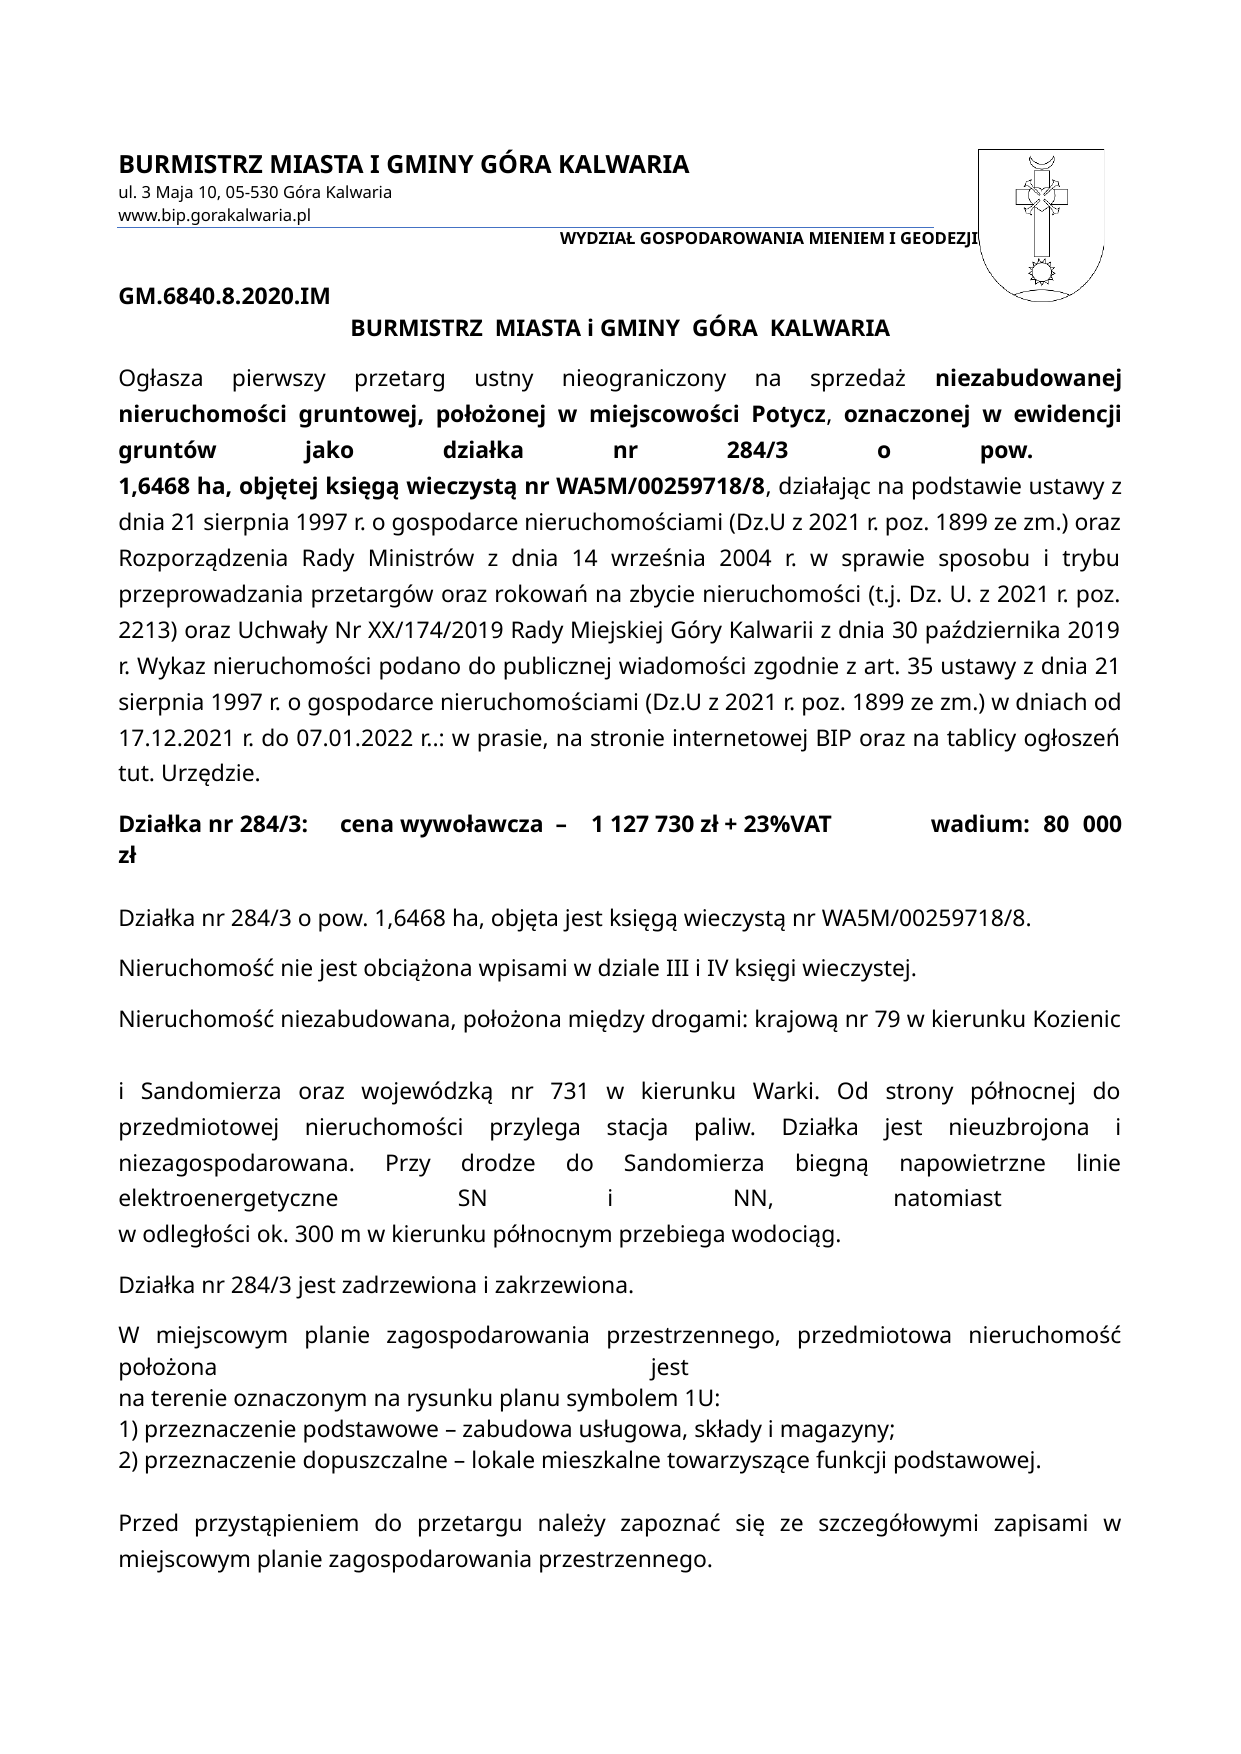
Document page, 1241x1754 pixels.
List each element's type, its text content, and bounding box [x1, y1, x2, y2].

text Działka nr 284/3 jest zadrzewiona i zakrzewiona. [118, 1269, 1122, 1300]
text Nieruchomość nie jest obciążona wpisami w dziale III i IV księgi wieczystej. [118, 952, 1122, 983]
text BURMISTRZ MIASTA i GMINY GÓRA KALWARIA [118, 312, 1122, 343]
text Nieruchomość niezabudowana, położona między drogami: krajową nr 79 w kierunku Kozienic i Sandomierza oraz wojewódzką nr 731 w kierunku Warki. Od strony północnej do przedmiotowej nieruchomości przylega stacja paliw. Działka jest nieuzbrojona i niezagospodarowana. Przy drodze do Sandomierza biegną napowietrzne linie elektroenergetyczne SN i NN, natomiast w odległości ok. 300 m w kierunku północnym przebiega wodociąg. [118, 1003, 1122, 1249]
text 1) przeznaczenie podstawowe – zabudowa usługowa, składy i magazyny; [118, 1413, 1122, 1444]
text W miejscowym planie zagospodarowania przestrzennego, przedmiotowa nieruchomość położona jest na terenie oznaczonym na rysunku planu symbolem 1U: [118, 1319, 1122, 1413]
text www.bip.gorakalwaria.pl [118, 204, 978, 226]
text 2) przeznaczenie dopuszczalne – lokale mieszkalne towarzyszące funkcji podstawowej. [118, 1444, 1122, 1476]
text GM.6840.8.2020.IM [118, 280, 1122, 312]
text ul. 3 Maja 10, 05-530 Góra Kalwaria [118, 181, 978, 204]
text BURMISTRZ MIASTA I GMINY GÓRA KALWARIA [118, 147, 1122, 181]
text WYDZIAŁ GOSPODAROWANIA MIENIEM I GEODEZJI [118, 226, 980, 249]
text Ogłasza pierwszy przetarg ustny nieograniczony na sprzedaż niezabudowanej nieruchomości gruntowej, położonej w miejscowości Potycz, oznaczonej w ewidencji gruntów jako działka nr 284/3 o pow. 1,6468 ha, objętej księgą wieczystą nr WA5M/00259718/8, działając na podstawie ustawy z dnia 21 sierpnia 1997 r. o gospodarce nieruchomościami (Dz.U z 2021 r. poz. 1899 ze zm.) oraz Rozporządzenia Rady Ministrów z dnia 14 września 2004 r. w sprawie sposobu i trybu przeprowadzania przetargów oraz rokowań na zbycie nieruchomości (t.j. Dz. U. z 2021 r. poz. 2213) oraz Uchwały Nr XX/174/2019 Rady Miejskiej Góry Kalwarii z dnia 30 października 2019 r. Wykaz nieruchomości podano do publicznej wiadomości zgodnie z art. 35 ustawy z dnia 21 sierpnia 1997 r. o gospodarce nieruchomościami (Dz.U z 2021 r. poz. 1899 ze zm.) w dniach od 17.12.2021 r. do 07.01.2022 r..: w prasie, na stronie internetowej BIP oraz na tablicy ogłoszeń tut. Urzędzie. [118, 362, 1122, 789]
text Działka nr 284/3 o pow. 1,6468 ha, objęta jest księgą wieczystą nr WA5M/00259718/8. [118, 902, 1122, 933]
text Działka nr 284/3: cena wywoławcza – 1 127 730 zł + 23%VAT wadium: 80 000 zł [118, 808, 1122, 870]
text Przed przystąpieniem do przetargu należy zapoznać się ze szczegółowymi zapisami w miejscowym planie zagospodarowania przestrzennego. [118, 1507, 1122, 1574]
